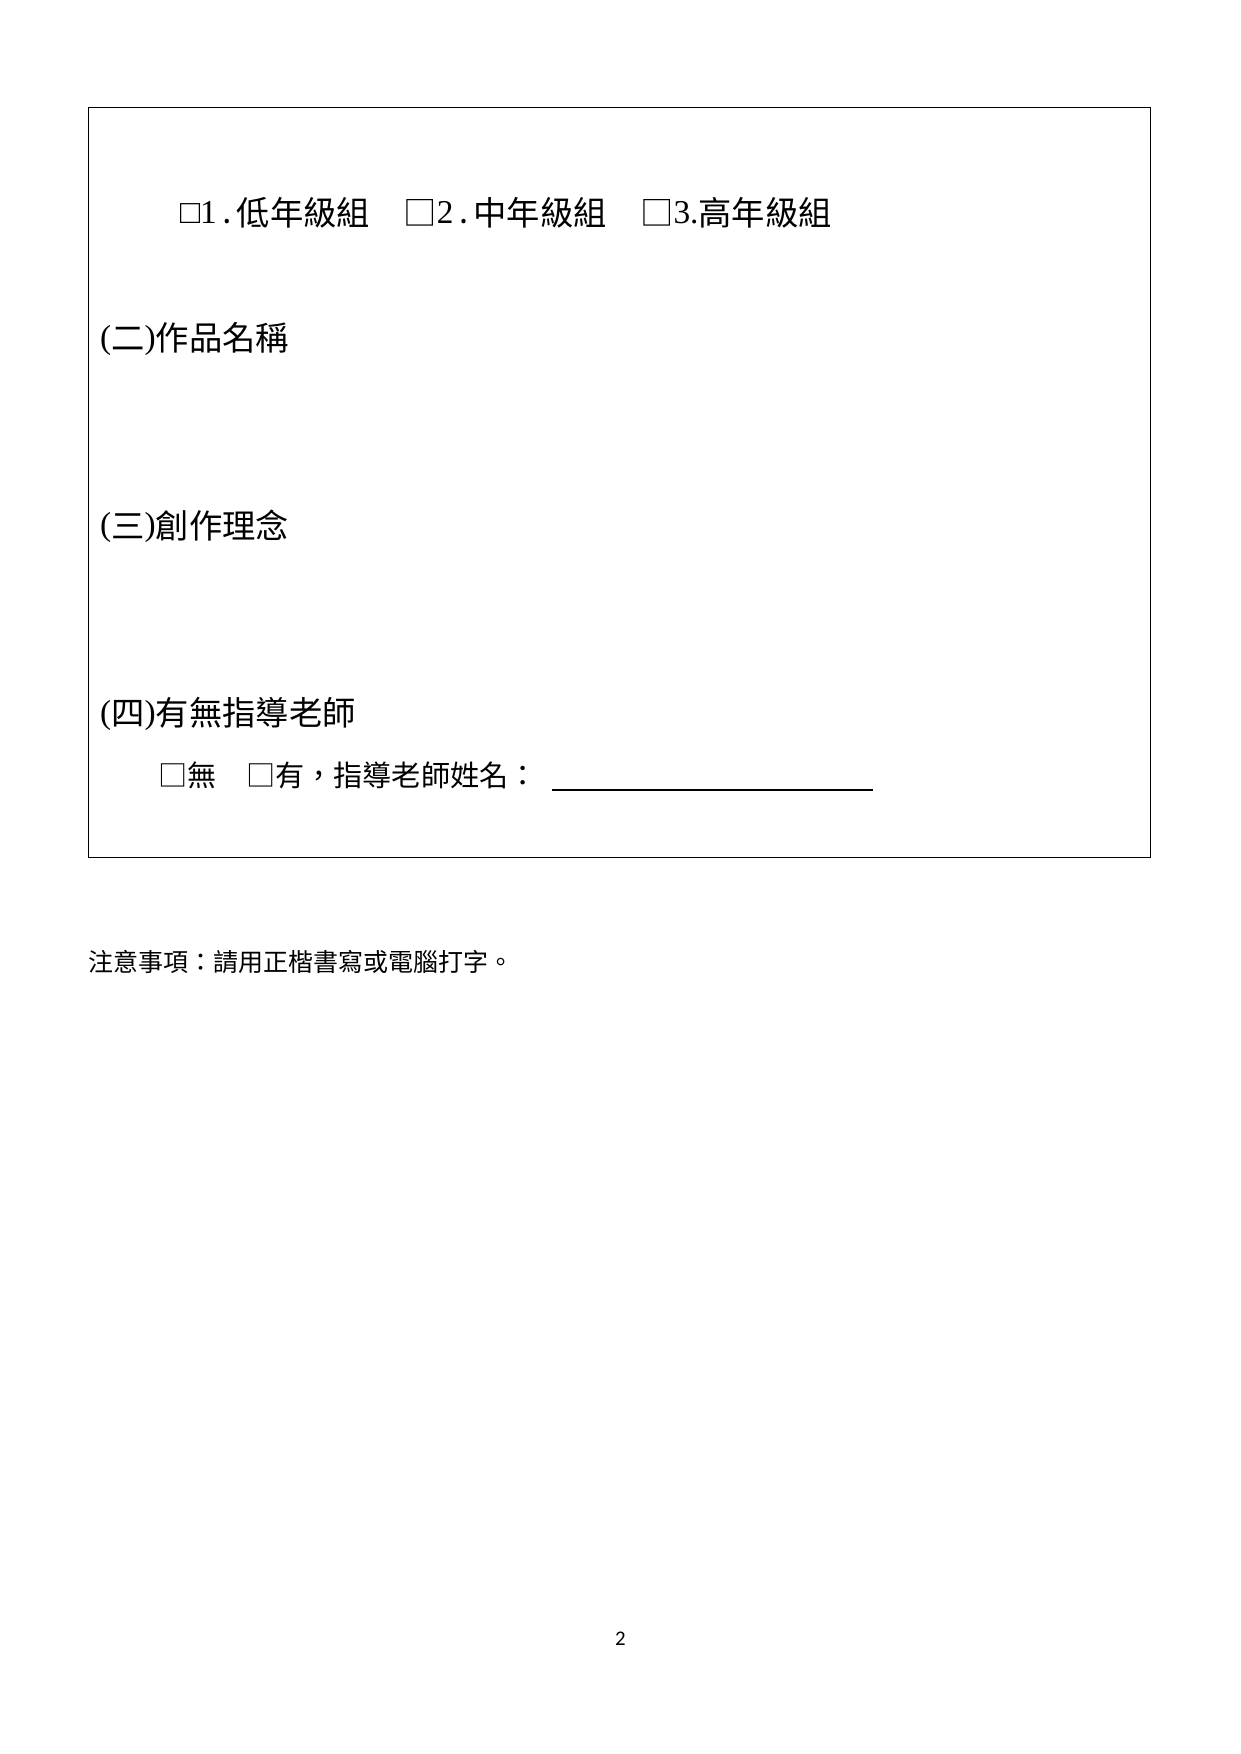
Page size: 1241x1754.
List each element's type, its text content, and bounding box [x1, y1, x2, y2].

text 注意事項：請用正楷書寫或電腦打字。 [89, 919, 1152, 982]
table_header □1.低年級組 □2.中年級組 □3.高年級組 (二)作品名稱 (三)創作理念 (四)有無指導老師 □無 □有，指導老師姓名： [89, 108, 1150, 857]
